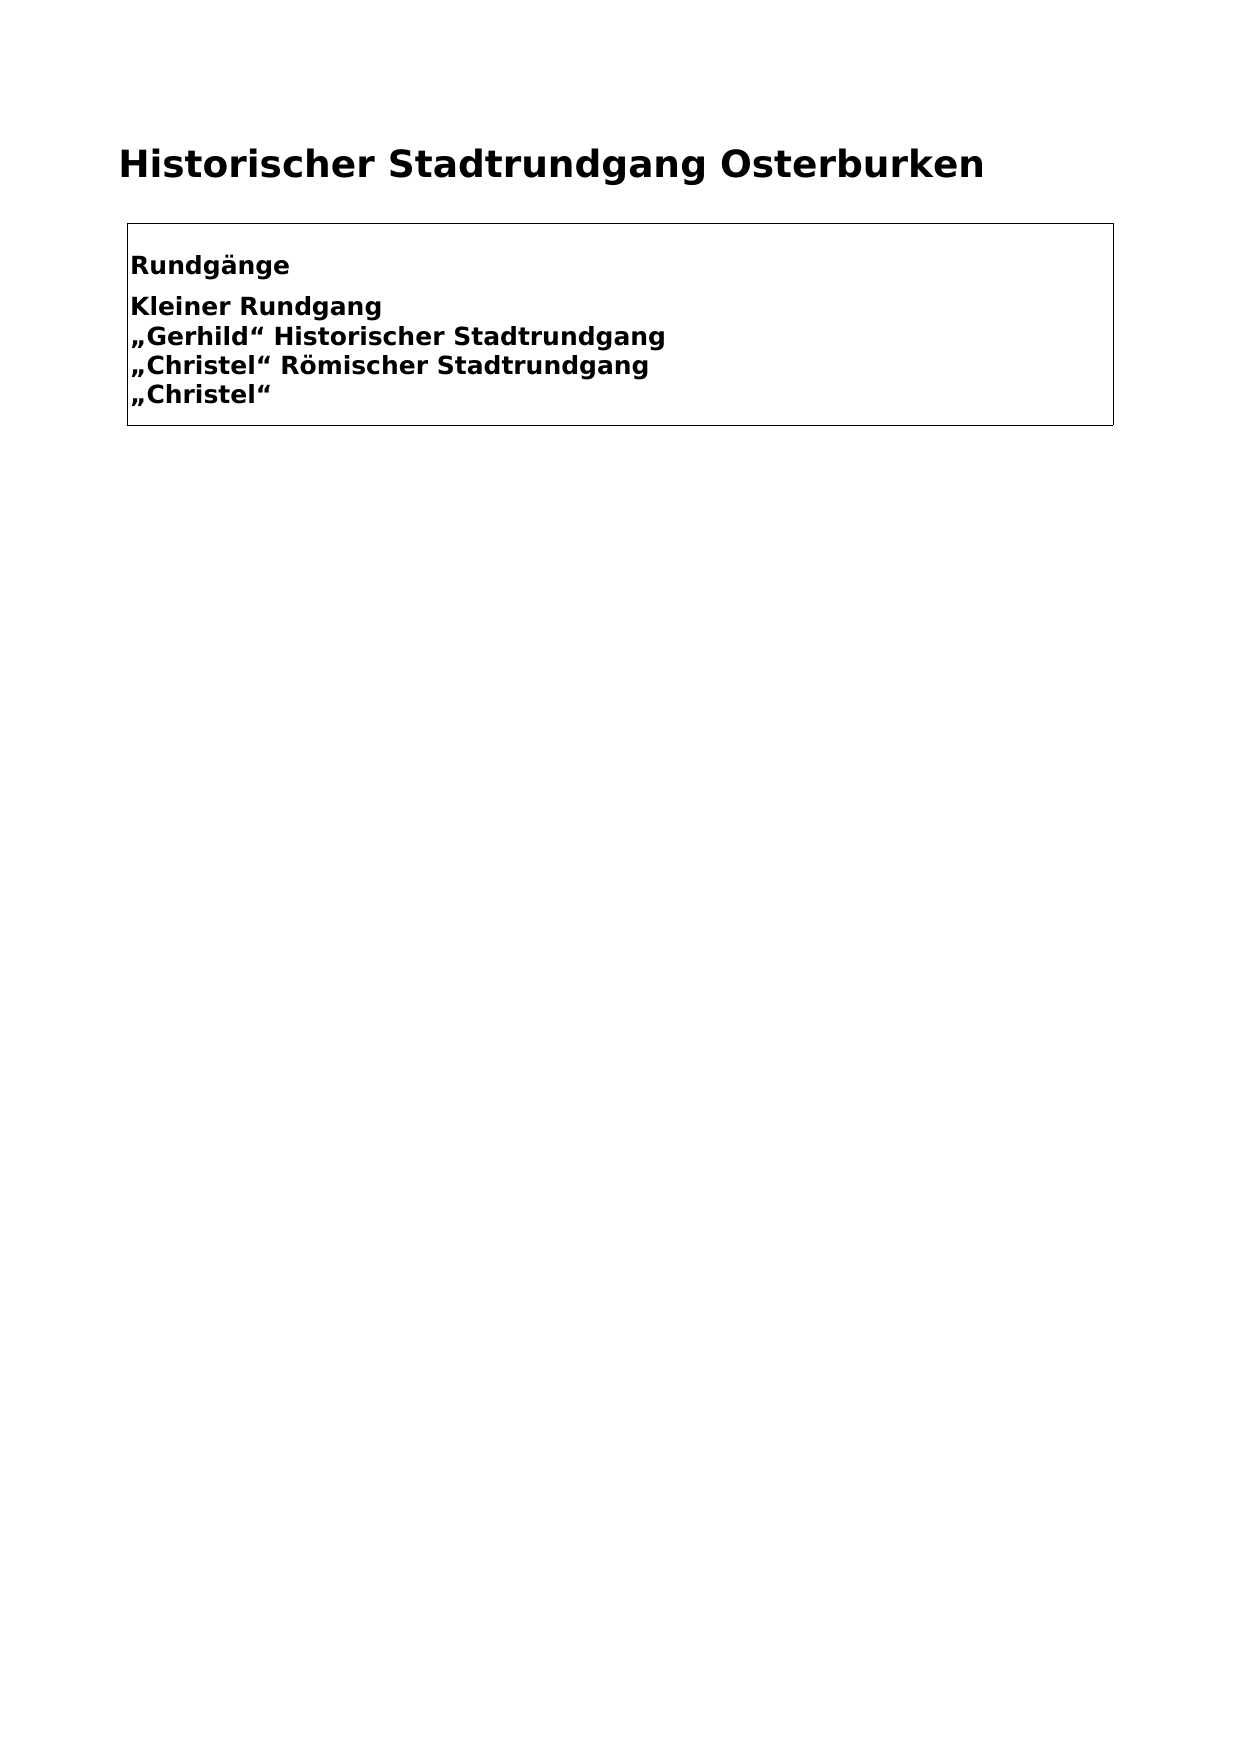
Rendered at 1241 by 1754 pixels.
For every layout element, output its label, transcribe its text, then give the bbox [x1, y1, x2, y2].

table_header Rundgänge Kleiner Rundgang „Gerhild“ Historischer Stadtrundgang „Christel“ Römischer Stadtrundgang „Christel“ [128, 224, 1113, 425]
subtitle Historischer Stadtrundgang Osterburken [118, 143, 1122, 187]
